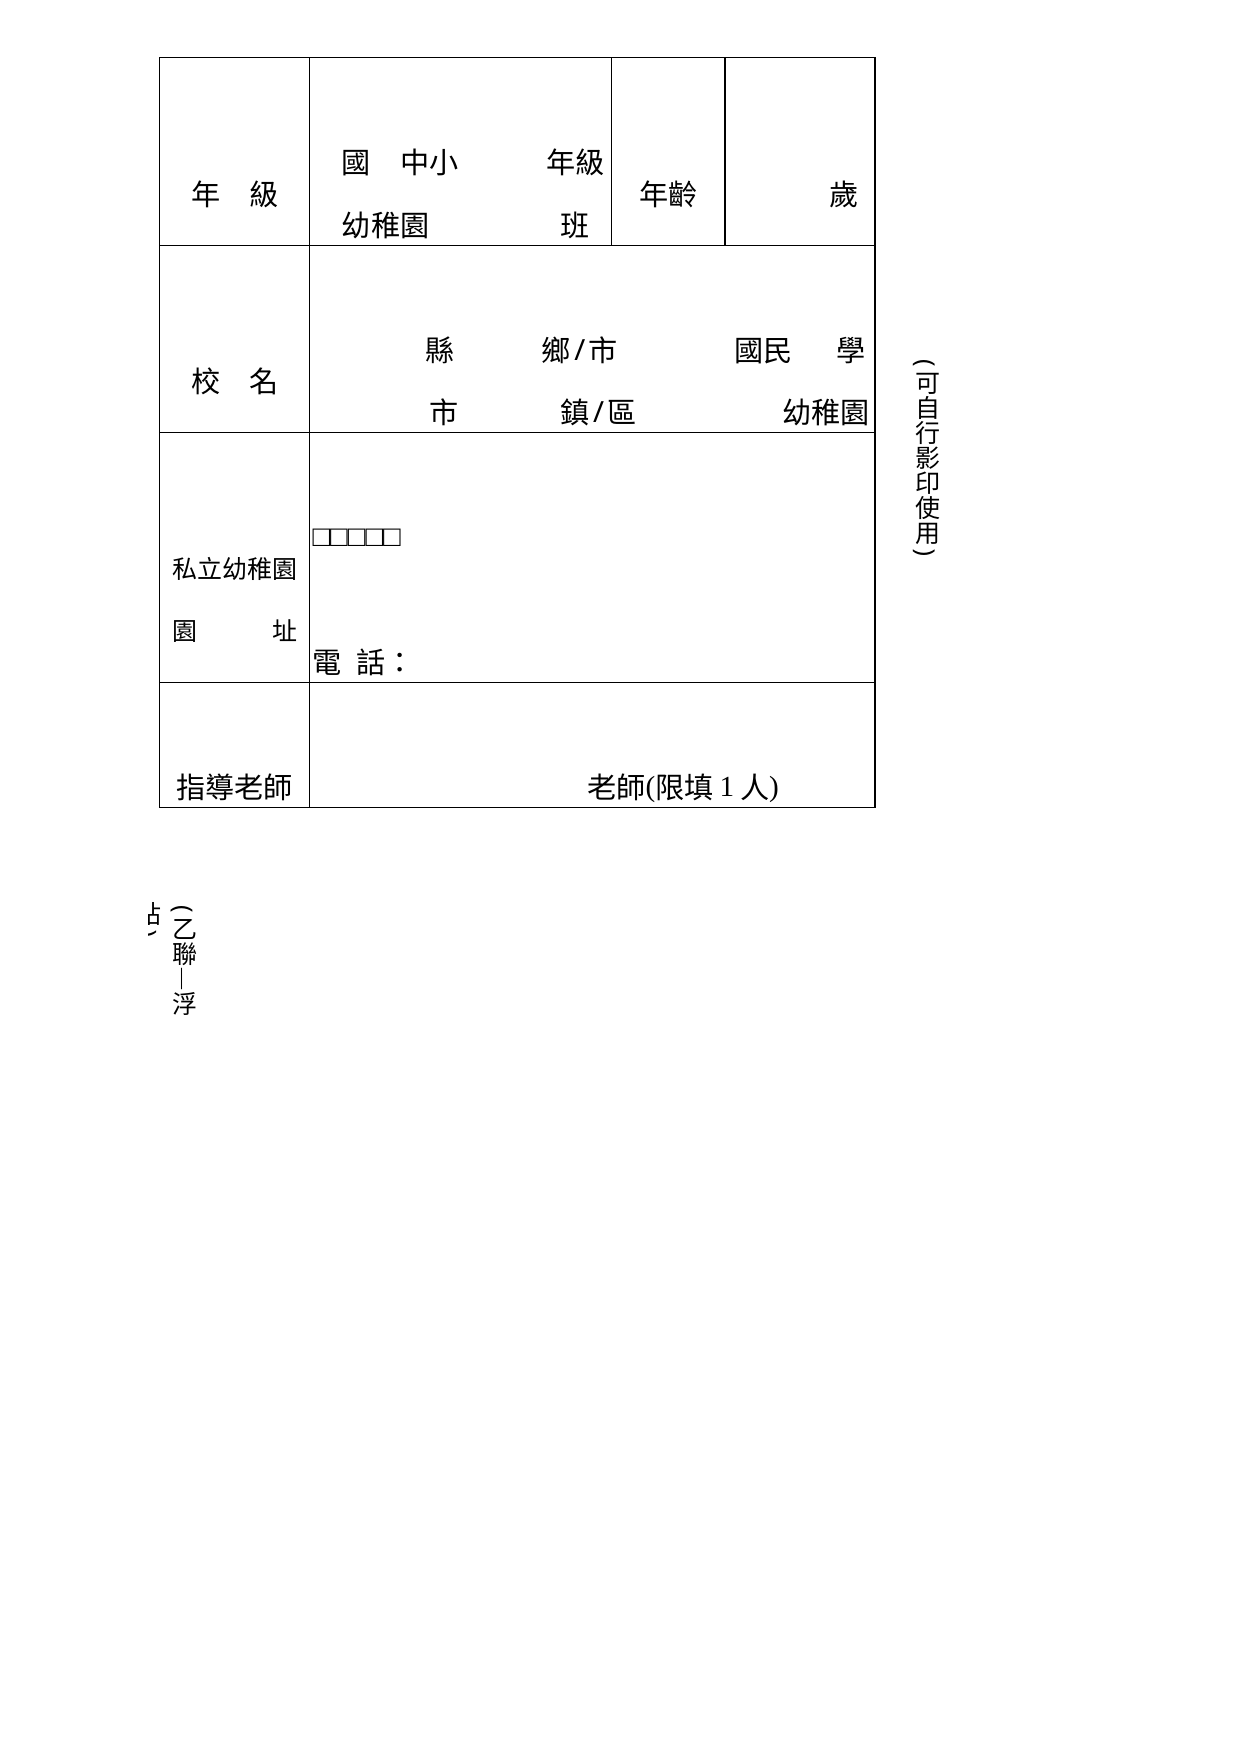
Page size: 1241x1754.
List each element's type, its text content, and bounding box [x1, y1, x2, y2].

text (乙聯—浮貼) [148, 901, 203, 1040]
table_cell 縣 鄉/市 國民 學 市 鎮/區 幼稚園 [881, 340, 953, 577]
table_cell 指導老師 [160, 683, 309, 807]
table_cell 校 名 [160, 246, 309, 432]
table_cell 國 中小 年級 幼稚園 班 [310, 58, 611, 244]
table_cell 歲 [726, 58, 874, 244]
table_cell 老師(限填1人) [310, 683, 874, 807]
table_cell □□□□□ 電 話： [310, 433, 874, 682]
table_cell 年 級 [160, 58, 309, 244]
table_cell 私立幼稚園 園 址 [160, 433, 309, 682]
table_cell 縣 鄉/市 國民 學 市 鎮/區 幼稚園 [310, 246, 874, 432]
table_cell 年齡 [612, 58, 724, 244]
